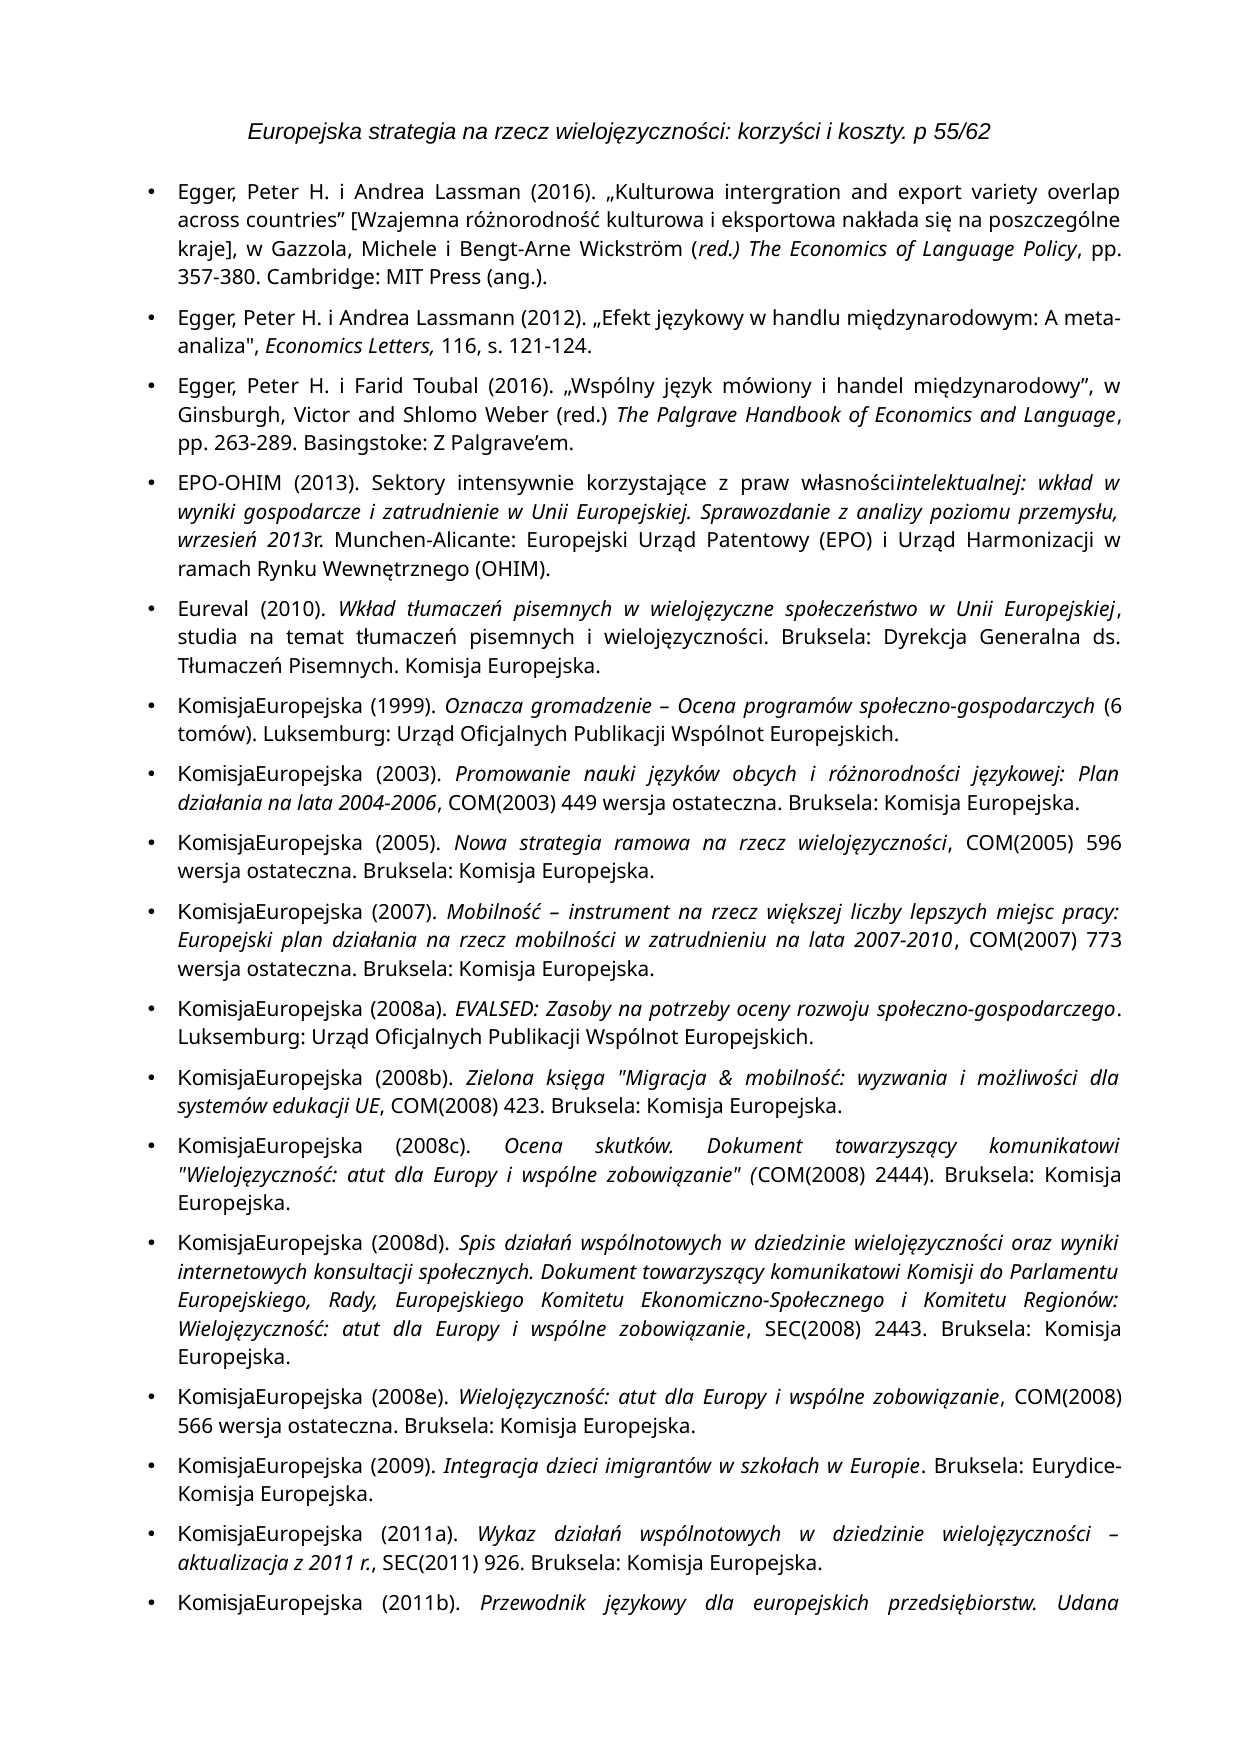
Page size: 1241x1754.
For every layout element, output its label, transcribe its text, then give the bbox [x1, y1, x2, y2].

list KomisjaEuropejska (2009). Integracja dzieci imigrantów w szkołach w Europie. Bruksela: Eurydice-Komisja Europejska. [148, 1451, 1122, 1508]
list KomisjaEuropejska (2008e). Wielojęzyczność: atut dla Europy i wspólne zobowiązanie, COM(2008) 566 wersja ostateczna. Bruksela: Komisja Europejska. [148, 1382, 1122, 1439]
list KomisjaEuropejska (2008c). Ocena skutków. Dokument towarzyszący komunikatowi "Wielojęzyczność: atut dla Europy i wspólne zobowiązanie" (COM(2008) 2444). Bruksela: Komisja Europejska. [148, 1131, 1122, 1217]
list KomisjaEuropejska (2005). Nowa strategia ramowa na rzecz wielojęzyczności, COM(2005) 596 wersja ostateczna. Bruksela: Komisja Europejska. [148, 828, 1122, 885]
list KomisjaEuropejska (2008d). Spis działań wspólnotowych w dziedzinie wielojęzyczności oraz wyniki internetowych konsultacji społecznych. Dokument towarzyszący komunikatowi Komisji do Parlamentu Europejskiego, Rady, Europejskiego Komitetu Ekonomiczno-Społecznego i Komitetu Regionów: Wielojęzyczność: atut dla Europy i wspólne zobowiązanie, SEC(2008) 2443. Bruksela: Komisja Europejska. [148, 1228, 1122, 1371]
list EPO-OHIM (2013). Sektory intensywnie korzystające z praw własnościintelektualnej: wkład w wyniki gospodarcze i zatrudnienie w Unii Europejskiej. Sprawozdanie z analizy poziomu przemysłu, wrzesień 2013r. Munchen-Alicante: Europejski Urząd Patentowy (EPO) i Urząd Harmonizacji w ramach Rynku Wewnętrznego (OHIM). [148, 468, 1122, 582]
list Egger, Peter H. i Andrea Lassmann (2012). „Efekt językowy w handlu międzynarodowym: A meta-analiza", Economics Letters, 116, s. 121-124. [148, 303, 1122, 359]
list Eureval (2010). Wkład tłumaczeń pisemnych w wielojęzyczne społeczeństwo w Unii Europejskiej, studia na temat tłumaczeń pisemnych i wielojęzyczności. Bruksela: Dyrekcja Generalna ds. Tłumaczeń Pisemnych. Komisja Europejska. [148, 594, 1122, 679]
list KomisjaEuropejska (2011a). Wykaz działań wspólnotowych w dziedzinie wielojęzyczności – aktualizacja z 2011 r., SEC(2011) 926. Bruksela: Komisja Europejska. [148, 1519, 1122, 1576]
list KomisjaEuropejska (2011b). Przewodnik językowy dla europejskich przedsiębiorstw. Udana [148, 1588, 1122, 1617]
list KomisjaEuropejska (2003). Promowanie nauki języków obcych i różnorodności językowej: Plan działania na lata 2004-2006, COM(2003) 449 wersja ostateczna. Bruksela: Komisja Europejska. [148, 759, 1122, 816]
list KomisjaEuropejska (2008b). Zielona księga "Migracja & mobilność: wyzwania i możliwości dla systemów edukacji UE, COM(2008) 423. Bruksela: Komisja Europejska. [148, 1063, 1122, 1119]
list KomisjaEuropejska (2007). Mobilność – instrument na rzecz większej liczby lepszych miejsc pracy: Europejski plan działania na rzecz mobilności w zatrudnieniu na lata 2007-2010, COM(2007) 773 wersja ostateczna. Bruksela: Komisja Europejska. [148, 897, 1122, 982]
list Egger, Peter H. i Andrea Lassman (2016). „Kulturowa intergration and export variety overlap across countries” [Wzajemna różnorodność kulturowa i eksportowa nakłada się na poszczególne kraje], w Gazzola, Michele i Bengt-Arne Wickström (red.) The Economics of Language Policy, pp. 357-380. Cambridge: MIT Press (ang.). [148, 177, 1122, 291]
list KomisjaEuropejska (2008a). EVALSED: Zasoby na potrzeby oceny rozwoju społeczno-gospodarczego. Luksemburg: Urząd Oficjalnych Publikacji Wspólnot Europejskich. [148, 994, 1122, 1051]
list Egger, Peter H. i Farid Toubal (2016). „Wspólny język mówiony i handel międzynarodowy”, w Ginsburgh, Victor and Shlomo Weber (red.) The Palgrave Handbook of Economics and Language, pp. 263-289. Basingstoke: Z Palgrave’em. [148, 371, 1122, 457]
list KomisjaEuropejska (1999). Oznacza gromadzenie – Ocena programów społeczno-gospodarczych (6 tomów). Luksemburg: Urząd Oficjalnych Publikacji Wspólnot Europejskich. [148, 691, 1122, 748]
